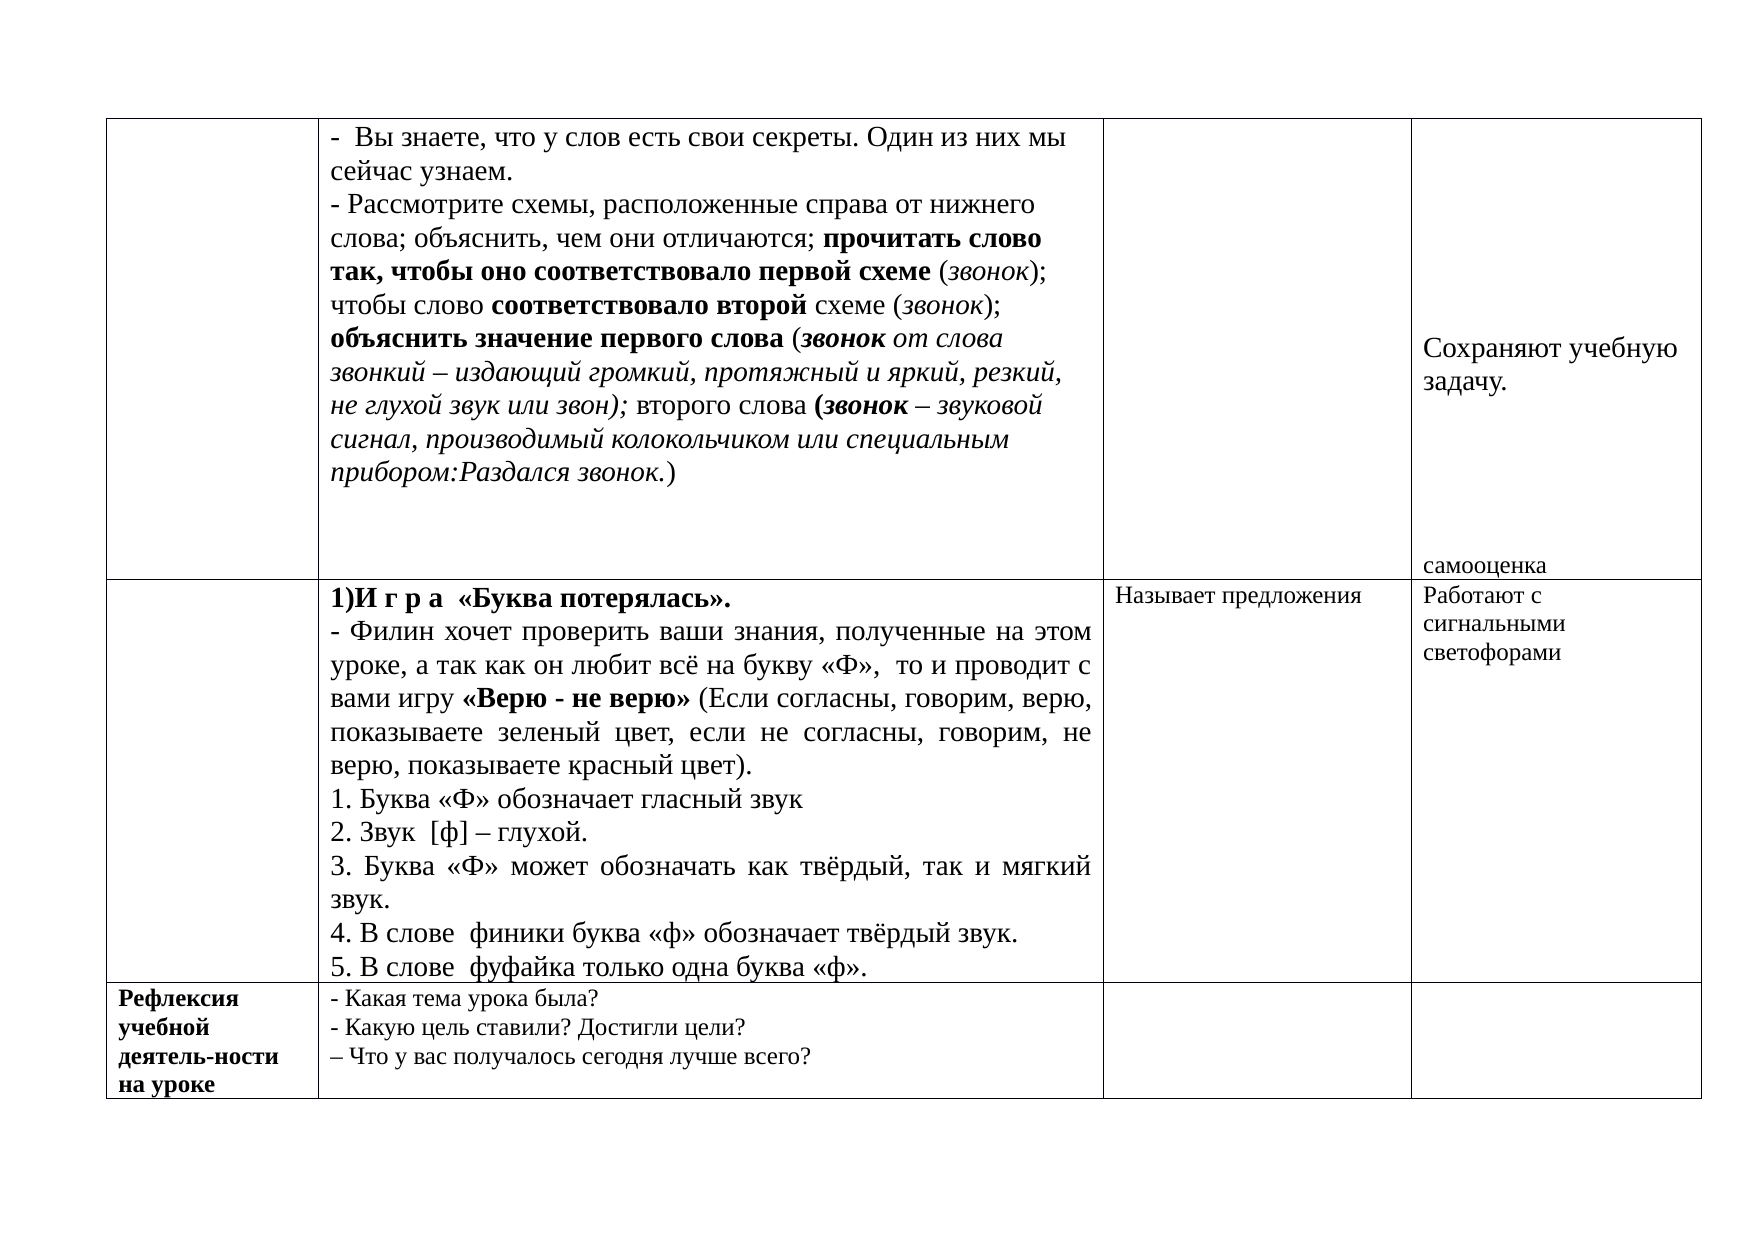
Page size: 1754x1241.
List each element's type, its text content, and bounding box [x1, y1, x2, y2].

table_cell [1104, 119, 1411, 579]
table_cell Работают с сигнальными светофорами [1412, 580, 1701, 982]
table_cell [1412, 983, 1701, 1098]
table_cell [107, 119, 318, 579]
table_cell Рефлексия учебной деятель-ности на уроке [107, 983, 318, 1098]
table_cell Покажем филину, как вы умеете читать. Хором читаем: 1.Чтение слогов с буквой ф. фа фо фу фы фэ фя фё фю фи фе Молодцы! Слоги прочитали, что будем читать дальше? 2.Прочитаем слова ерма, азан, утбол. Что – то не очень получается? Почему? Нет первой буквы. Какой буквы не хватает? (ф) Добавим букву и попробуем снова прочитать слова. - Разберём, как вы понимаете значения этих слов. Ферма - отдельное специализированное, обычно животноводческое хозяйство. Фазан - крупная птица отряда куриных, с ярким оперением, мясо которой употребляется в пищу. Футбол - (от англ. foot — нога, ball — мяч) — командный вид спорта, в котором целью является забить мяч в ворота соперника ногами или другими частями тела. Составьте предложения с данными словами 3.Дифференцированная работа 1группа- читает слоги с .119 2группа – читает слова в столбиках 3группа-читает стихотворение 4. Проверка - Прочитать слова первого столбика парами; Прочитать слова второго столбика парами; объяснить, по какому принципу слова объединены в пары (один - много). - Прочитать третий столбик слов хором; в) – найдите и прочитайте слова, в которых один слог; прочитать слова, в которых два слога; прочитать слово, в котором три слога; посчитать, сколько слогов в слове фамилия; Фабрика - промышленное предприятие или завод. Может быть кондитерская, бумажная, швейная и т. д. Фамилия – наследственное семейное наименование, прибавляемое к личному имени г) - Прочитать вполголоса следующие пары слов; прочитать пары слов еще раз, называя буквы, которыми отличаются слова в парах. - Прочитаем слова, которые составили девочки ( фантазёры, фантазировать, фантазия, фантастика) Гимнастика для глаз( филин приготовил«Филин» Закрыть глаза на 3-4 с. Широко раскрыть глаза, смотреть вдаль и не моргать в течение 5-6 с. «Зоркие глазки»: глазами нарисовать 6 кругов по часовой стрелке и 6 кругов против часовой стрелки. «Стрельба глазами»: двигайте глазами из стороны в сторону, смотря как можно дальше влево, затем – вверх и вниз. Повторить 5-6 раз не спеша. Чтение текста Генриха Сапгира «Футбол» Учитель читает стихотворение. Дети слушают и смотрят на картинку. Как относятся к футболу тётя, мама, сестра, мальчик? Найдите, прочитайте. ФИ – «ничего хорошего», ФУ – «грязные вещи», НУ – «не интересно», ВО – «очень интересно» Чьё мнение вам больше по душе? Что хотел сказать нам автор? Вывод: все по разному относятся к футболу. На чьей стороне автор? Прочитаем это стихотворение по ролям у доски С какой буквой мы сегодня знакомимся? Найдите букву «Ф» и подчеркните её. Чтение слов. Сравнение лексического значения слов: звонок – звонок. - Вы знаете, что у слов есть свои секреты. Один из них мы сейчас узнаем. - Рассмотрите схемы, расположенные справа от нижнего слова; объяснить, чем они отличаются; прочитать слово так, чтобы оно соответствовало первой схеме (звонок); чтобы слово соответствовало второй схеме (звонок); объяснить значение первого слова (звонок от слова звонкий – издающий громкий, протяжный и яркий, резкий, не глухой звук или звон); второго слова (звонок – звуковой сигнал, производимый колокольчиком или специальным прибором:Раздался звонок.) [319, 119, 1103, 579]
table_cell Сохраняют учебную задачу. самооценка [1412, 119, 1701, 579]
table_cell - Какая тема урока была? - Какую цель ставили? Достигли цели? – Что у вас получалось сегодня лучше всего? [319, 983, 1103, 1098]
table_cell 1)И г р а «Буква потерялась». - Филин хочет проверить ваши знания, полученные на этом уроке, а так как он любит всё на букву «Ф», то и проводит с вами игру «Верю - не верю» (Если согласны, говорим, верю, показываете зеленый цвет, если не согласны, говорим, не верю, показываете красный цвет). 1. Буква «Ф» обозначает гласный звук 2. Звук [ф] – глухой. 3. Буква «Ф» может обозначать как твёрдый, так и мягкий звук. 4. В слове финики буква «ф» обозначает твёрдый звук. 5. В слове фуфайка только одна буква «ф». [319, 580, 1103, 982]
table_cell [1104, 983, 1411, 1098]
table_cell [107, 580, 318, 982]
table_cell Называет предложения [1104, 580, 1411, 982]
